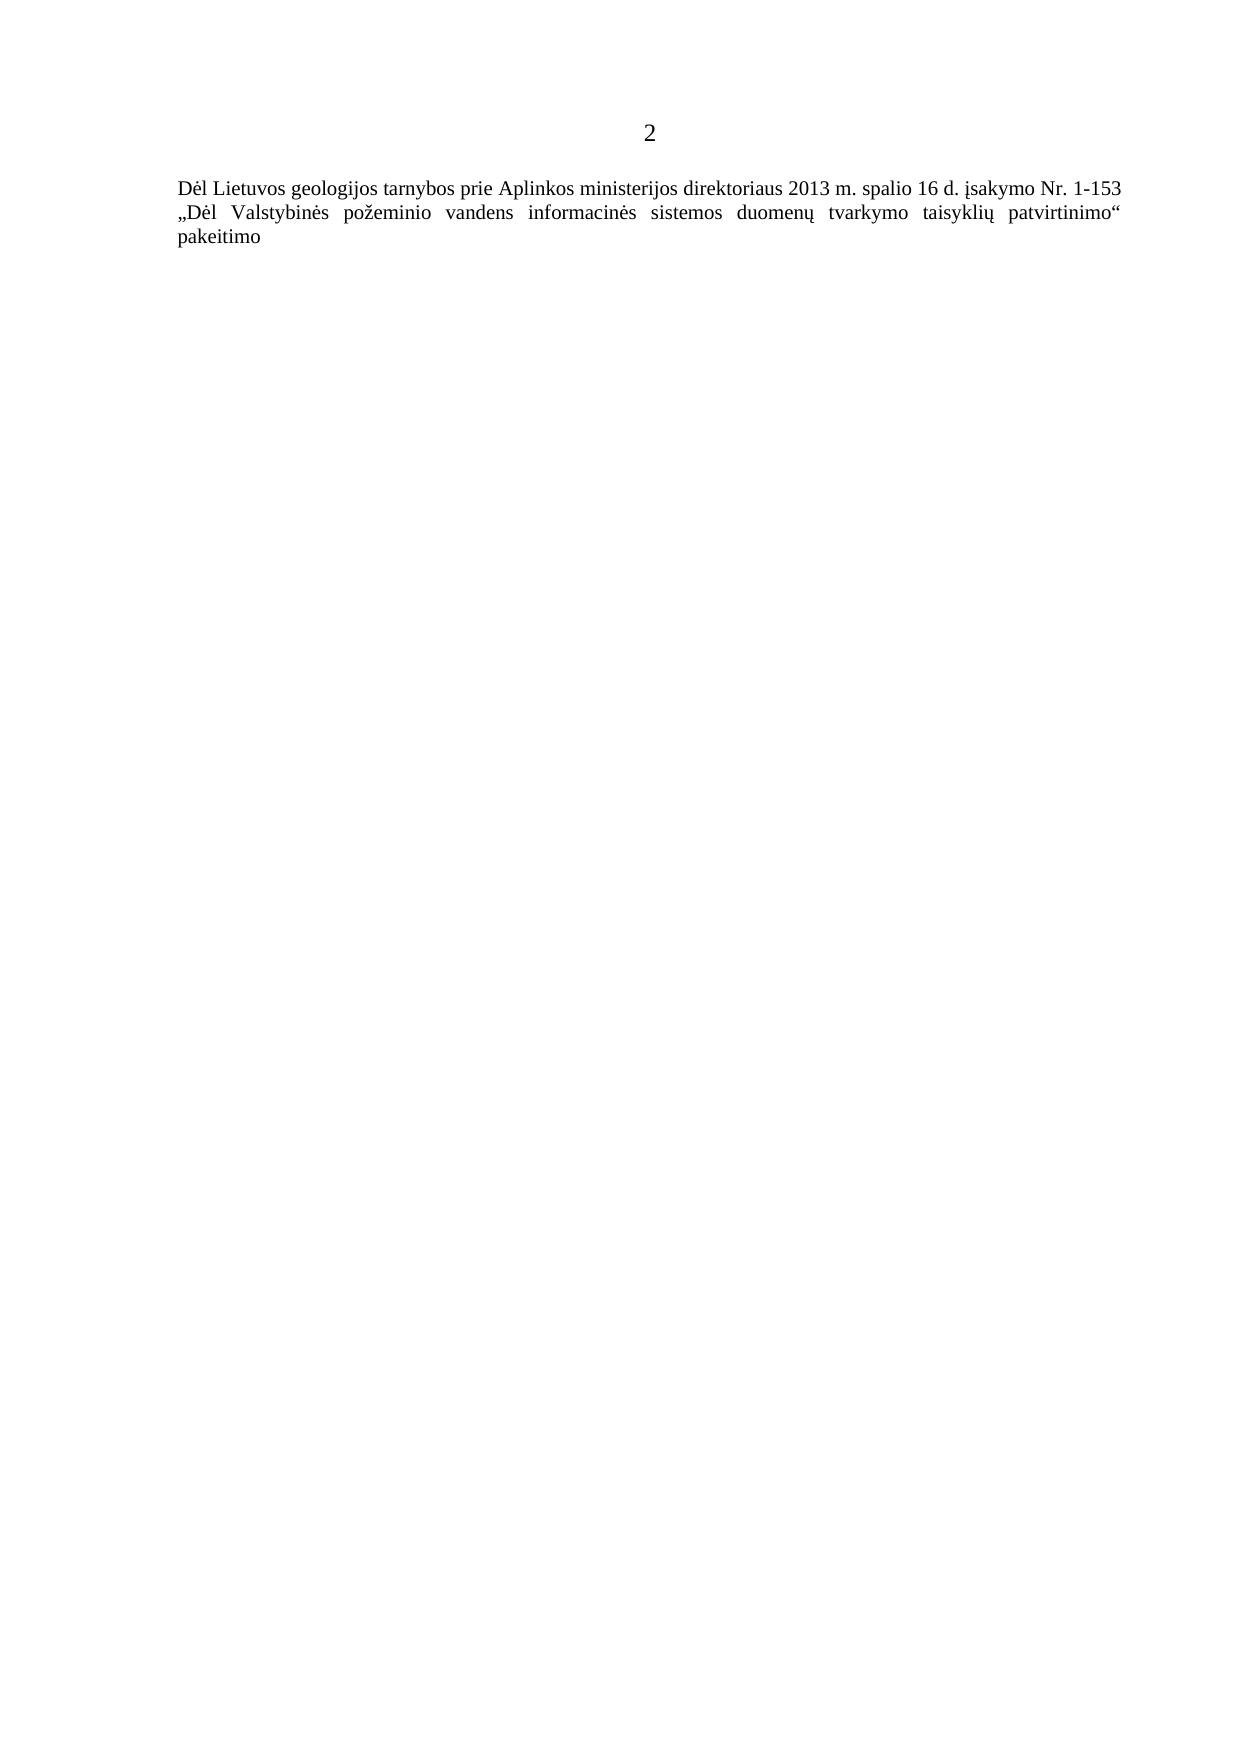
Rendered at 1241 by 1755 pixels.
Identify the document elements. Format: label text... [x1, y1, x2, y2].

text Dėl Lietuvos geologijos tarnybos prie Aplinkos ministerijos direktoriaus 2013 m. spalio 16 d. įsakymo Nr. 1-153 „Dėl Valstybinės požeminio vandens informacinės sistemos duomenų tvarkymo taisyklių patvirtinimo“ pakeitimo [177, 176, 1122, 248]
